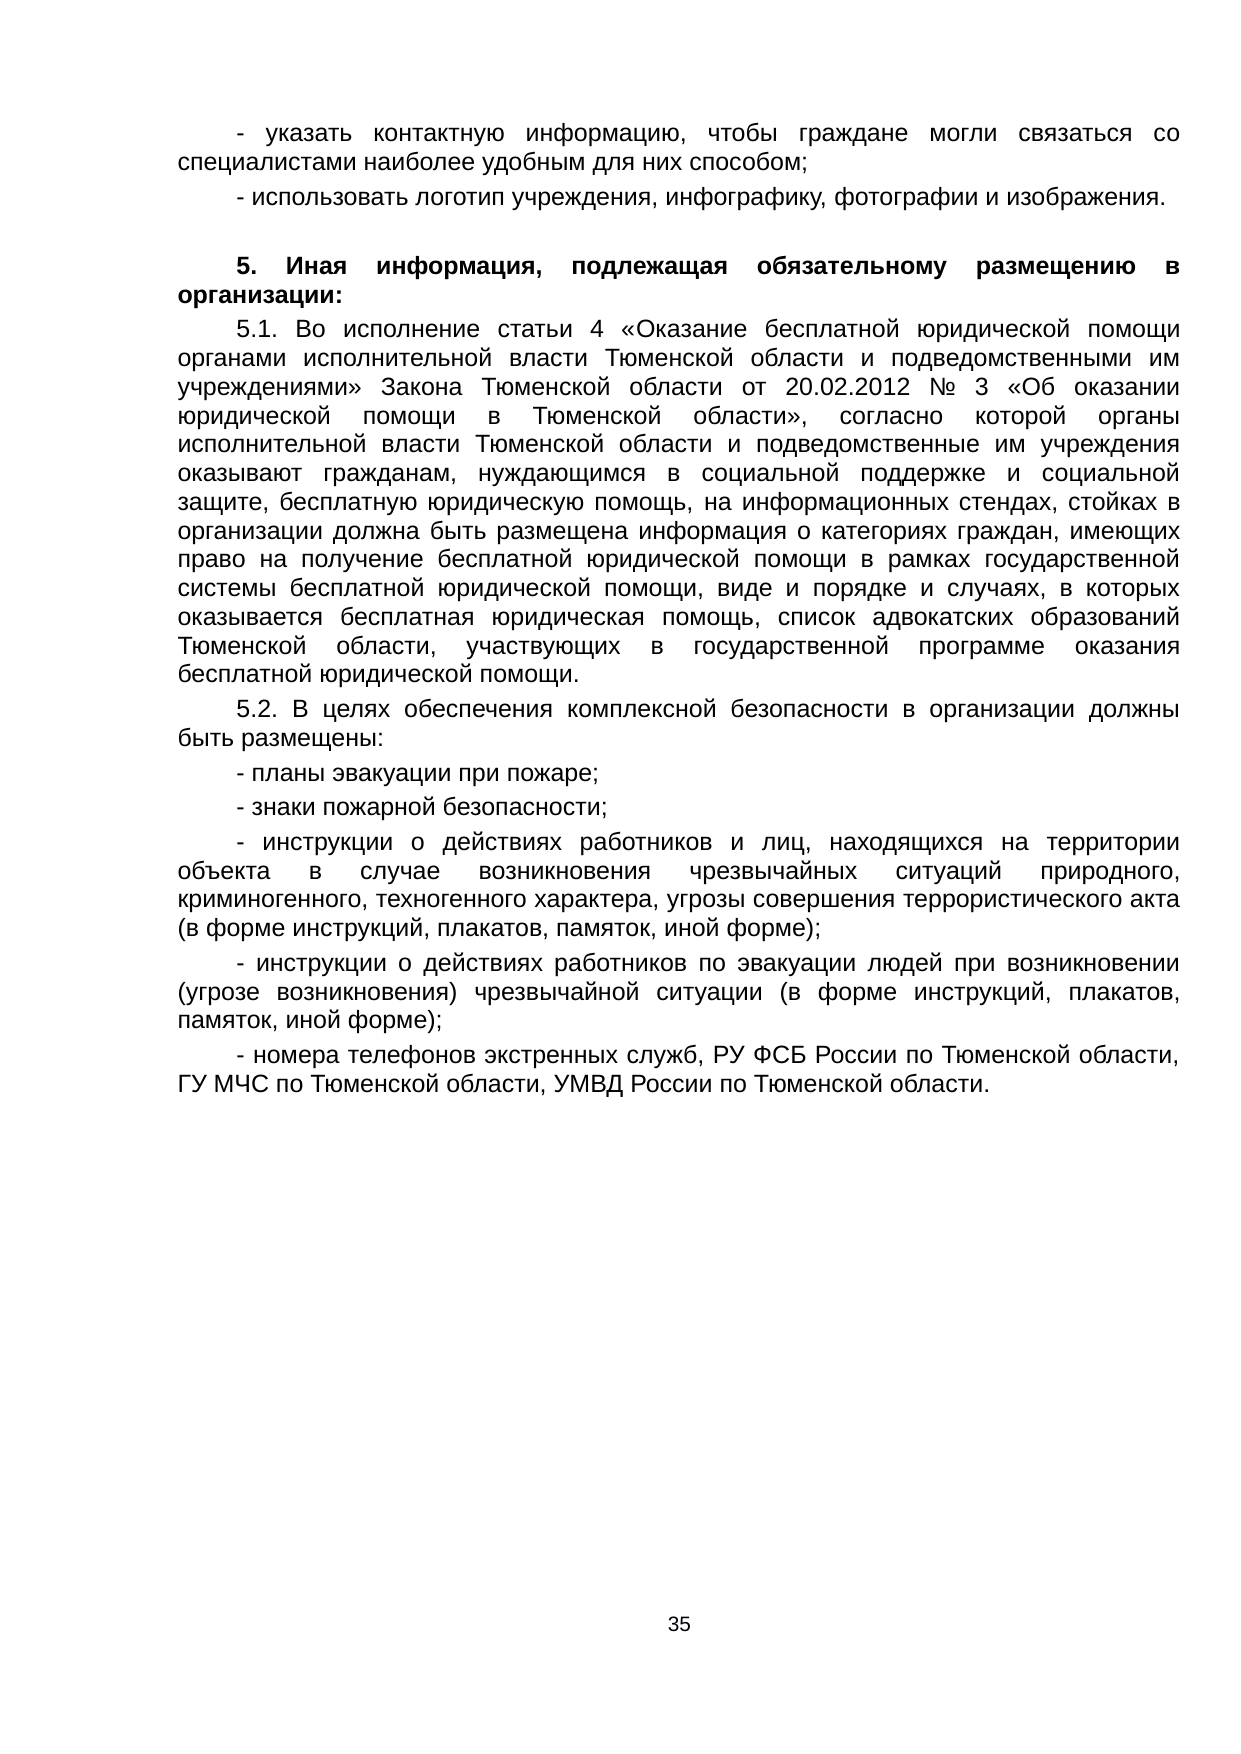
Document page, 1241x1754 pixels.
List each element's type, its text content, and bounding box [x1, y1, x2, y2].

list - использовать логотип учреждения, инфографику, фотографии и изображения. [177, 182, 1181, 210]
list - указать контактную информацию, чтобы граждане могли связаться со специалистами наиболее удобным для них способом; [177, 118, 1181, 176]
text 5. Иная информация, подлежащая обязательному размещению в организации: [177, 251, 1181, 308]
text - знаки пожарной безопасности; [177, 792, 1181, 821]
text - инструкции о действиях работников и лиц, находящихся на территории объекта в случае возникновения чрезвычайных ситуаций природного, криминогенного, техногенного характера, угрозы совершения террористического акта (в форме инструкций, плакатов, памяток, иной форме); [177, 827, 1181, 942]
text 5.2. В целях обеспечения комплексной безопасности в организации должны быть размещены: [177, 694, 1181, 752]
text 5.1. Во исполнение статьи 4 «Оказание бесплатной юридической помощи органами исполнительной власти Тюменской области и подведомственными им учреждениями» Закона Тюменской области от 20.02.2012 № 3 «Об оказании юридической помощи в Тюменской области», согласно которой органы исполнительной власти Тюменской области и подведомственные им учреждения оказывают гражданам, нуждающимся в социальной поддержке и социальной защите, бесплатную юридическую помощь, на информационных стендах, стойках в организации должна быть размещена информация о категориях граждан, имеющих право на получение бесплатной юридической помощи в рамках государственной системы бесплатной юридической помощи, виде и порядке и случаях, в которых оказывается бесплатная юридическая помощь, список адвокатских образований Тюменской области, участвующих в государственной программе оказания бесплатной юридической помощи. [177, 314, 1181, 688]
text - номера телефонов экстренных служб, РУ ФСБ России по Тюменской области, ГУ МЧС по Тюменской области, УМВД России по Тюменской области. [177, 1040, 1181, 1097]
text - инструкции о действиях работников по эвакуации людей при возникновении (угрозе возникновения) чрезвычайной ситуации (в форме инструкций, плакатов, памяток, иной форме); [177, 948, 1181, 1034]
text - планы эвакуации при пожаре; [177, 757, 1181, 786]
